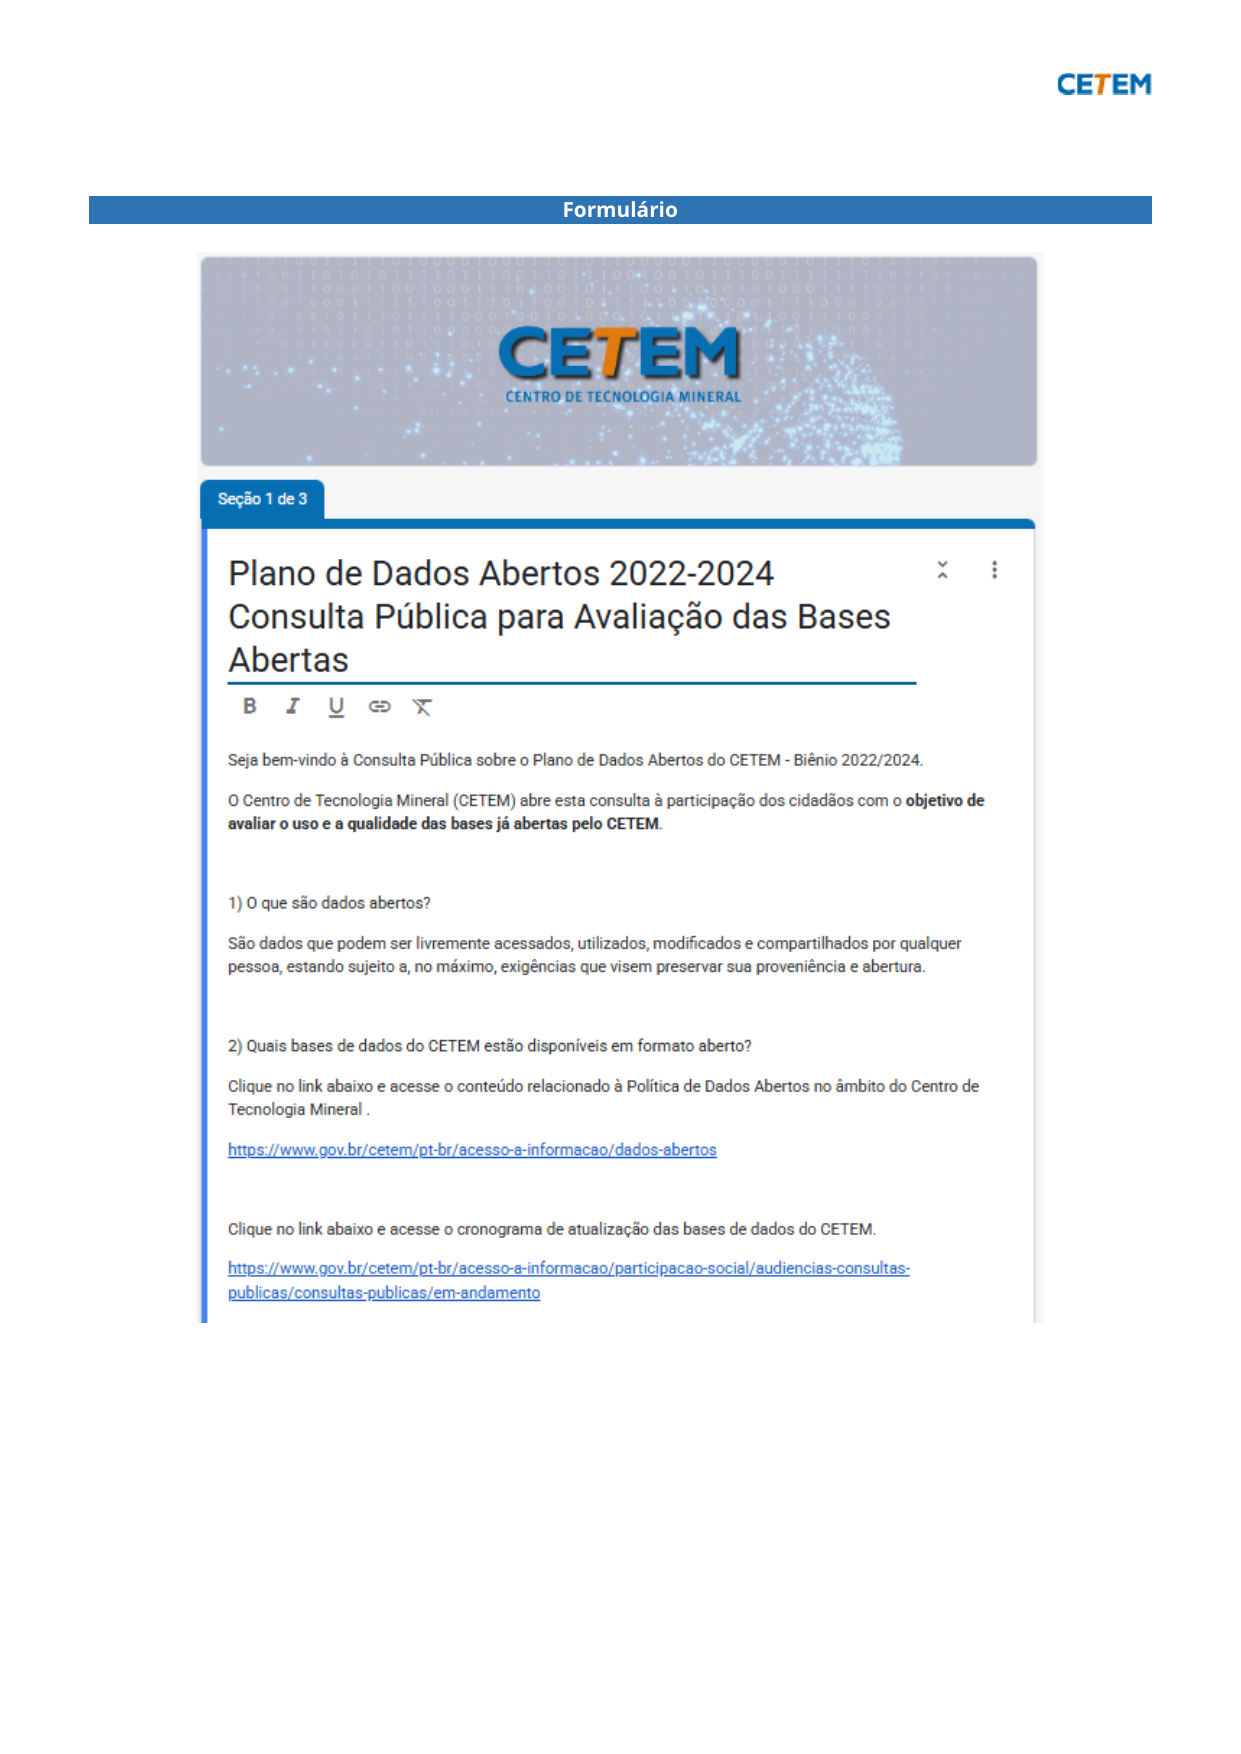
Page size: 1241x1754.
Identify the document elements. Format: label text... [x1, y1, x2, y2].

text Formulário [89, 196, 1152, 224]
